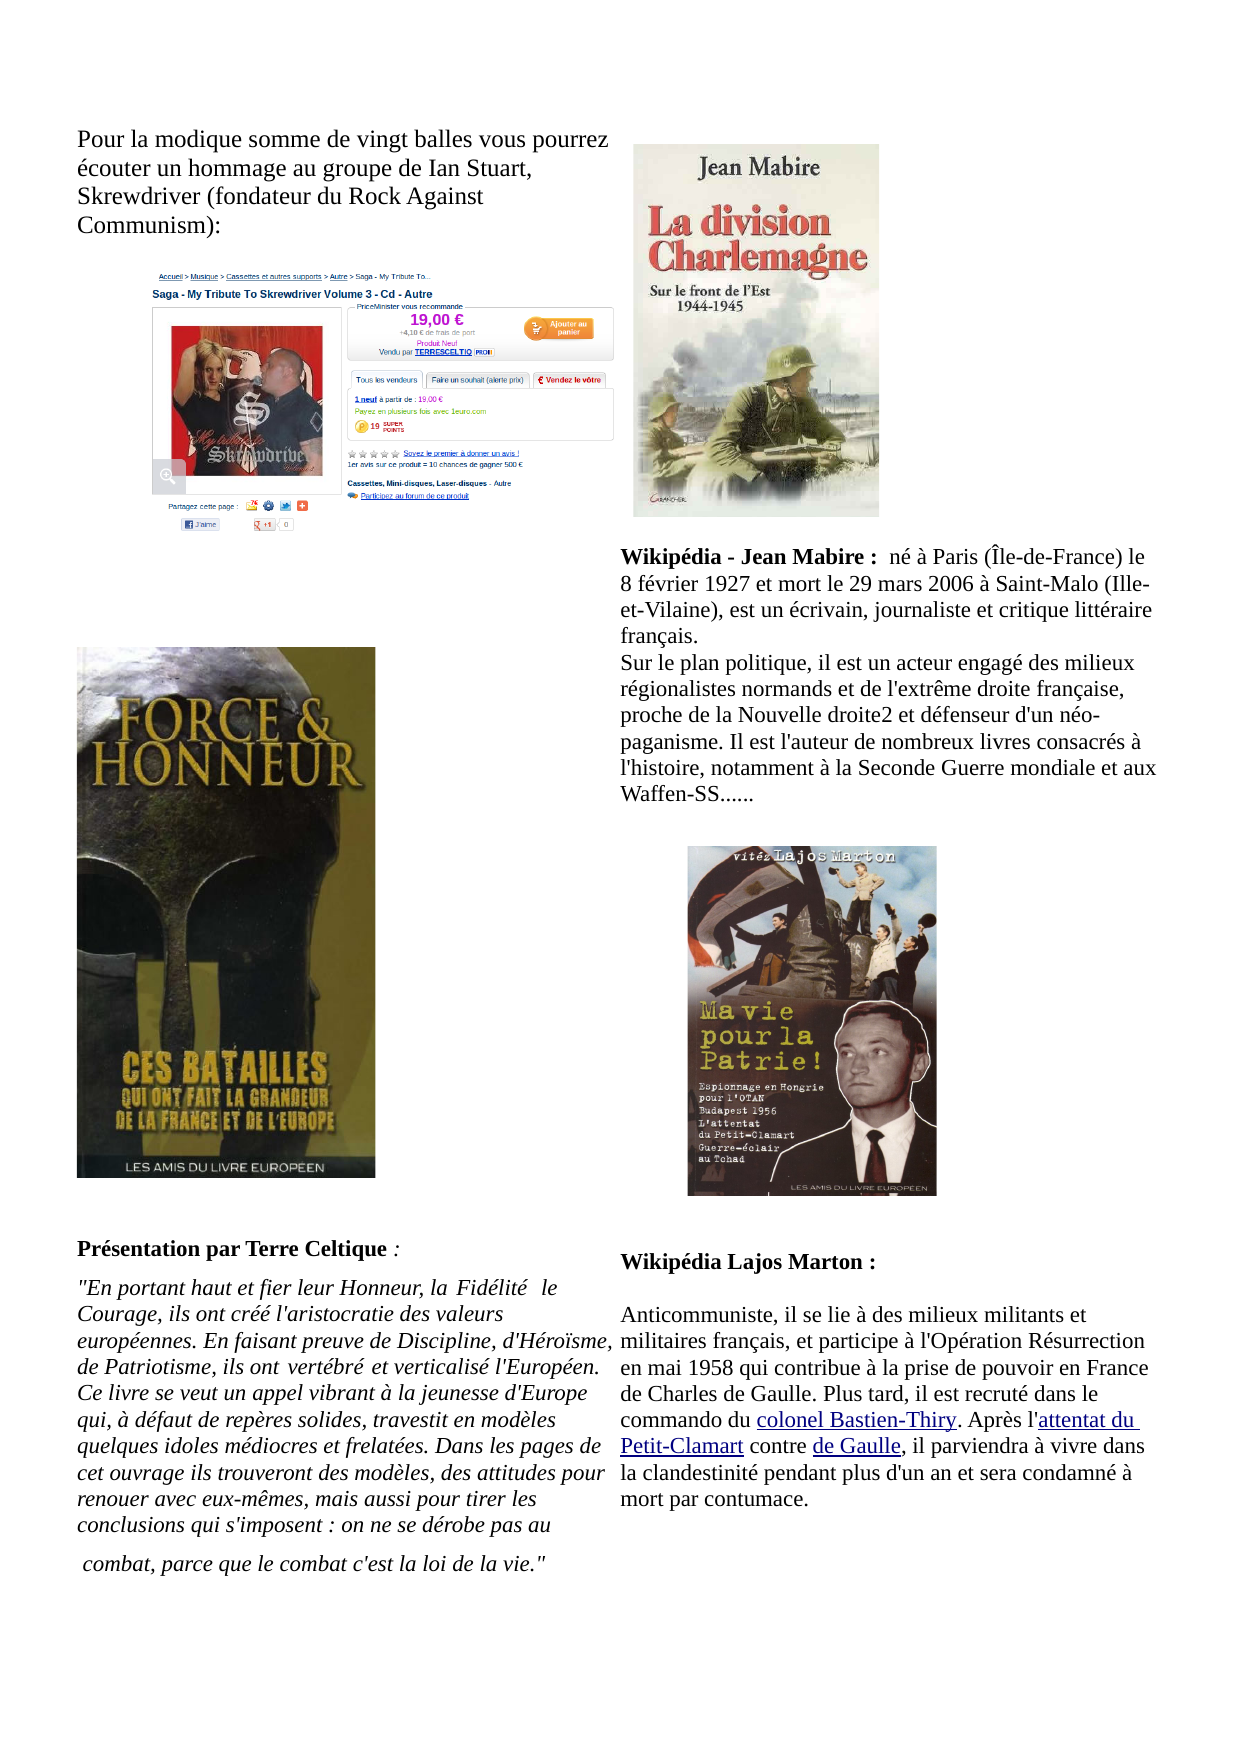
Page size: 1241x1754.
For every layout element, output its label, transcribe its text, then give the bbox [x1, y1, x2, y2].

text Anticommuniste, il se lie à des milieux militants et militaires français, et participe à l'Opération Résurrection en mai 1958 qui contribue à la prise de pouvoir en France de Charles de Gaulle. Plus tard, il est recruté dans le commando du colonel Bastien-Thiry. Après l'attentat du Petit-Clamart contre de Gaulle, il parviendra à vivre dans la clandestinité pendant plus d'un an et sera condamné à mort par contumace. [620, 1301, 1163, 1512]
picture [76, 647, 376, 1178]
text combat, parce que le combat c'est la loi de la vie." [77, 1550, 620, 1576]
text "En portant haut et fier leur Honneur, la Fidélité le Courage, ils ont créé l'aristocratie des valeurs européennes. En faisant preuve de Discipline, d'Héroïsme, de Patriotisme, ils ont vertébré et verticalisé l'Européen. Ce livre se veut un appel vibrant à la jeunesse d'Europe qui, à défaut de repères solides, travestit en modèles quelques idoles médiocres et frelatées. Dans les pages de cet ouvrage ils trouveront des modèles, des attitudes pour renouer avec eux-mêmes, mais aussi pour tirer les conclusions qui s'imposent : on ne se dérobe pas au [77, 1274, 620, 1538]
text Présentation par Terre Celtique : [77, 1235, 620, 1262]
text Wikipédia Lajos Marton : [620, 1248, 1163, 1274]
picture [145, 269, 619, 533]
picture [633, 144, 880, 517]
picture [687, 846, 937, 1196]
text Wikipédia - Jean Mabire : né à Paris (Île-de-France) le 8 février 1927 et mort le 29 mars 2006 à Saint-Malo (Ille-et-Vilaine), est un écrivain, journaliste et critique littéraire français. Sur le plan politique, il est un acteur engagé des milieux régionalistes normands et de l'extrême droite française, proche de la Nouvelle droite2 et défenseur d'un néo-paganisme. Il est l'auteur de nombreux livres consacrés à l'histoire, notamment à la Seconde Guerre mondiale et aux Waffen-SS...... [620, 543, 1163, 807]
text Pour la modique somme de vingt balles vous pourrez écouter un hommage au groupe de Ian Stuart, Skrewdriver (fondateur du Rock Against Communism): [77, 124, 620, 239]
